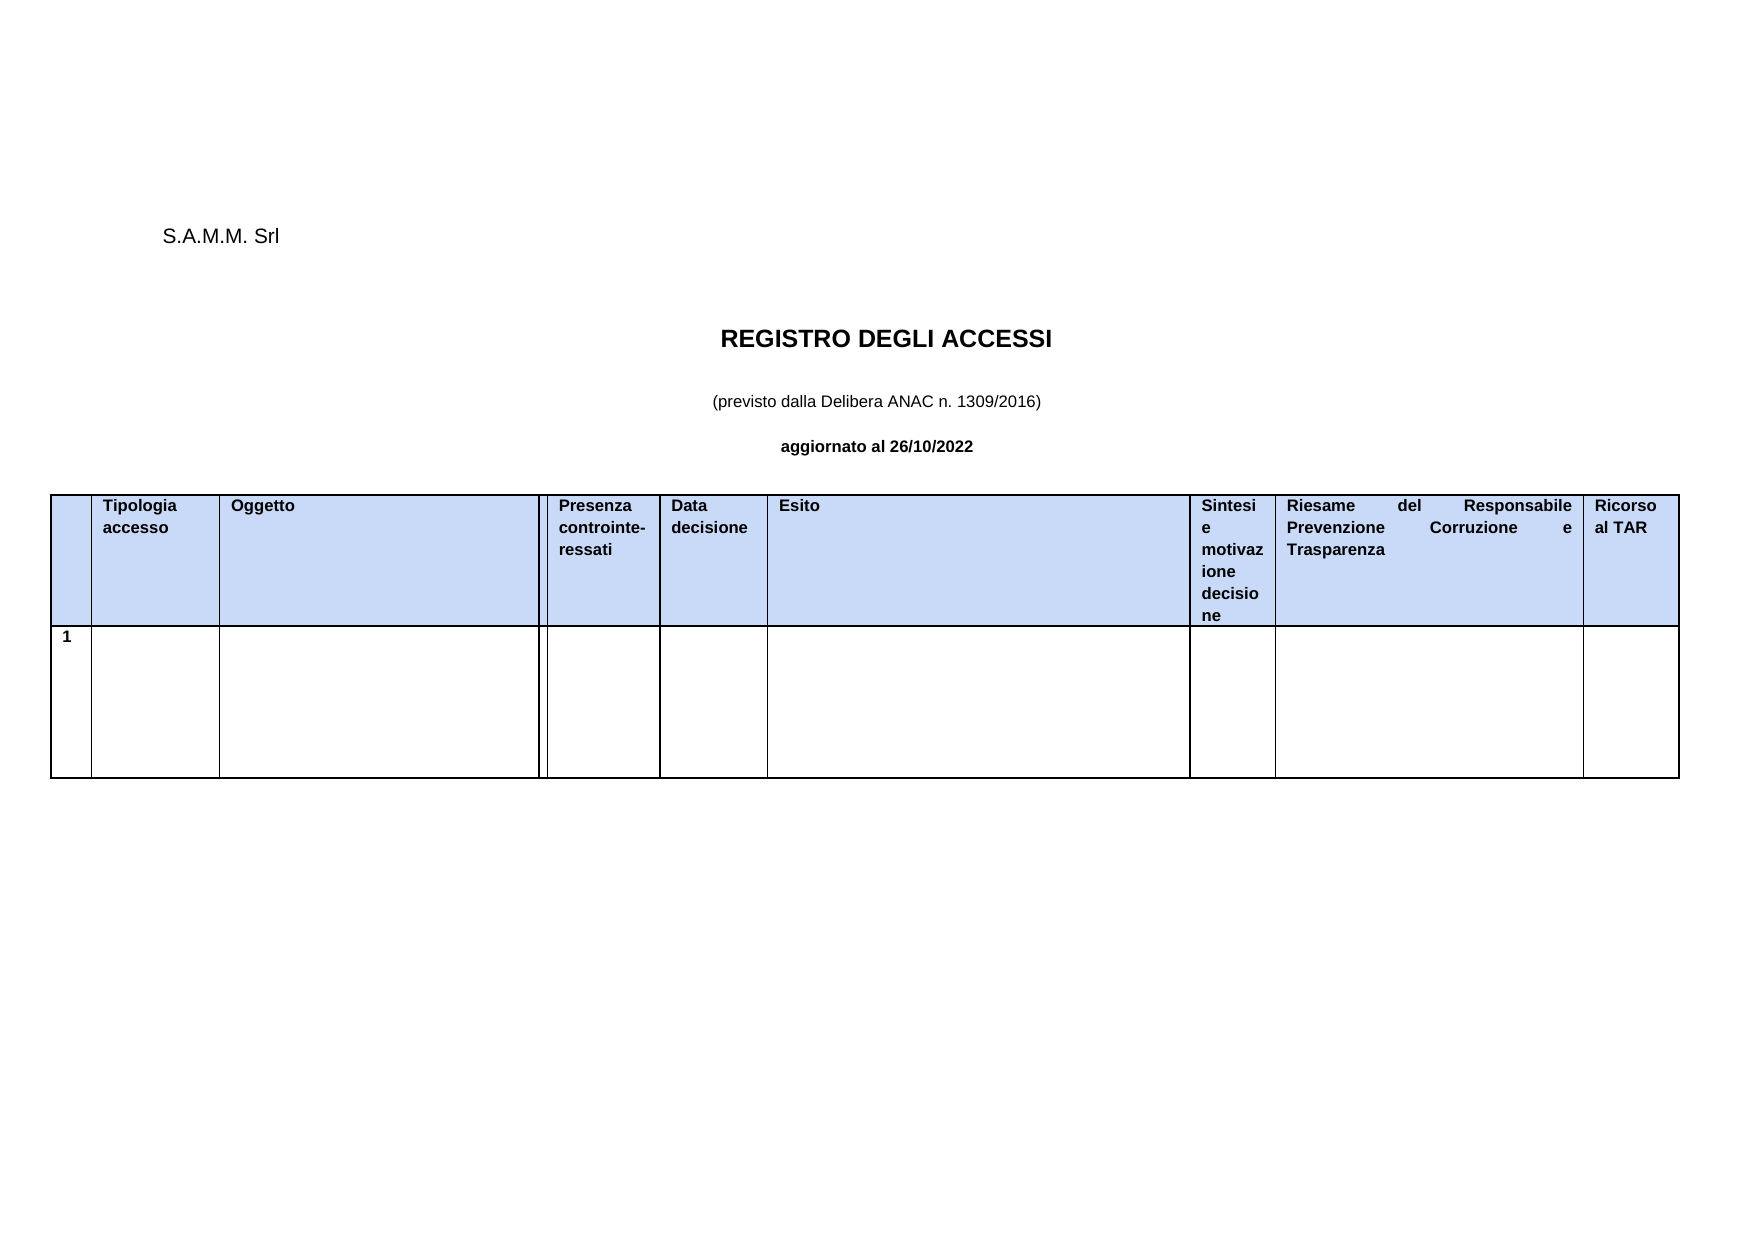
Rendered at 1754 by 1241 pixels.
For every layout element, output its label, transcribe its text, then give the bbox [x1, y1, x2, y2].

table_header [52, 496, 91, 625]
table_cell [220, 627, 538, 777]
table_header Presenza controinte- ressati [548, 496, 659, 625]
table_cell [548, 627, 659, 777]
table_header Tipologia accesso [92, 496, 219, 625]
table_cell [1276, 627, 1583, 777]
table_header Esito [768, 496, 1189, 625]
subtitle S.A.M.M. Srl [162, 224, 1604, 248]
text aggiornato al 26/10/2022 [150, 437, 1604, 456]
table_cell [540, 627, 547, 777]
table_header Data decisione [661, 496, 767, 625]
table_cell [1191, 627, 1275, 777]
table_cell [661, 627, 767, 777]
subtitle REGISTRO DEGLI ACCESSI [162, 324, 1604, 353]
table_header Riesame del Responsabile Prevenzione Corruzione e Trasparenza [1276, 496, 1583, 625]
table_cell [768, 627, 1189, 777]
table_cell [92, 627, 219, 777]
table_header Ricorso al TAR [1584, 496, 1678, 625]
table_header Sintesi e motivazione decisione [1191, 496, 1275, 625]
table_header Data richiesta [540, 496, 547, 625]
table_header Oggetto [220, 496, 538, 625]
table_cell 1 [52, 627, 91, 777]
table_cell [1584, 627, 1678, 777]
text (previsto dalla Delibera ANAC n. 1309/2016) [150, 391, 1604, 411]
